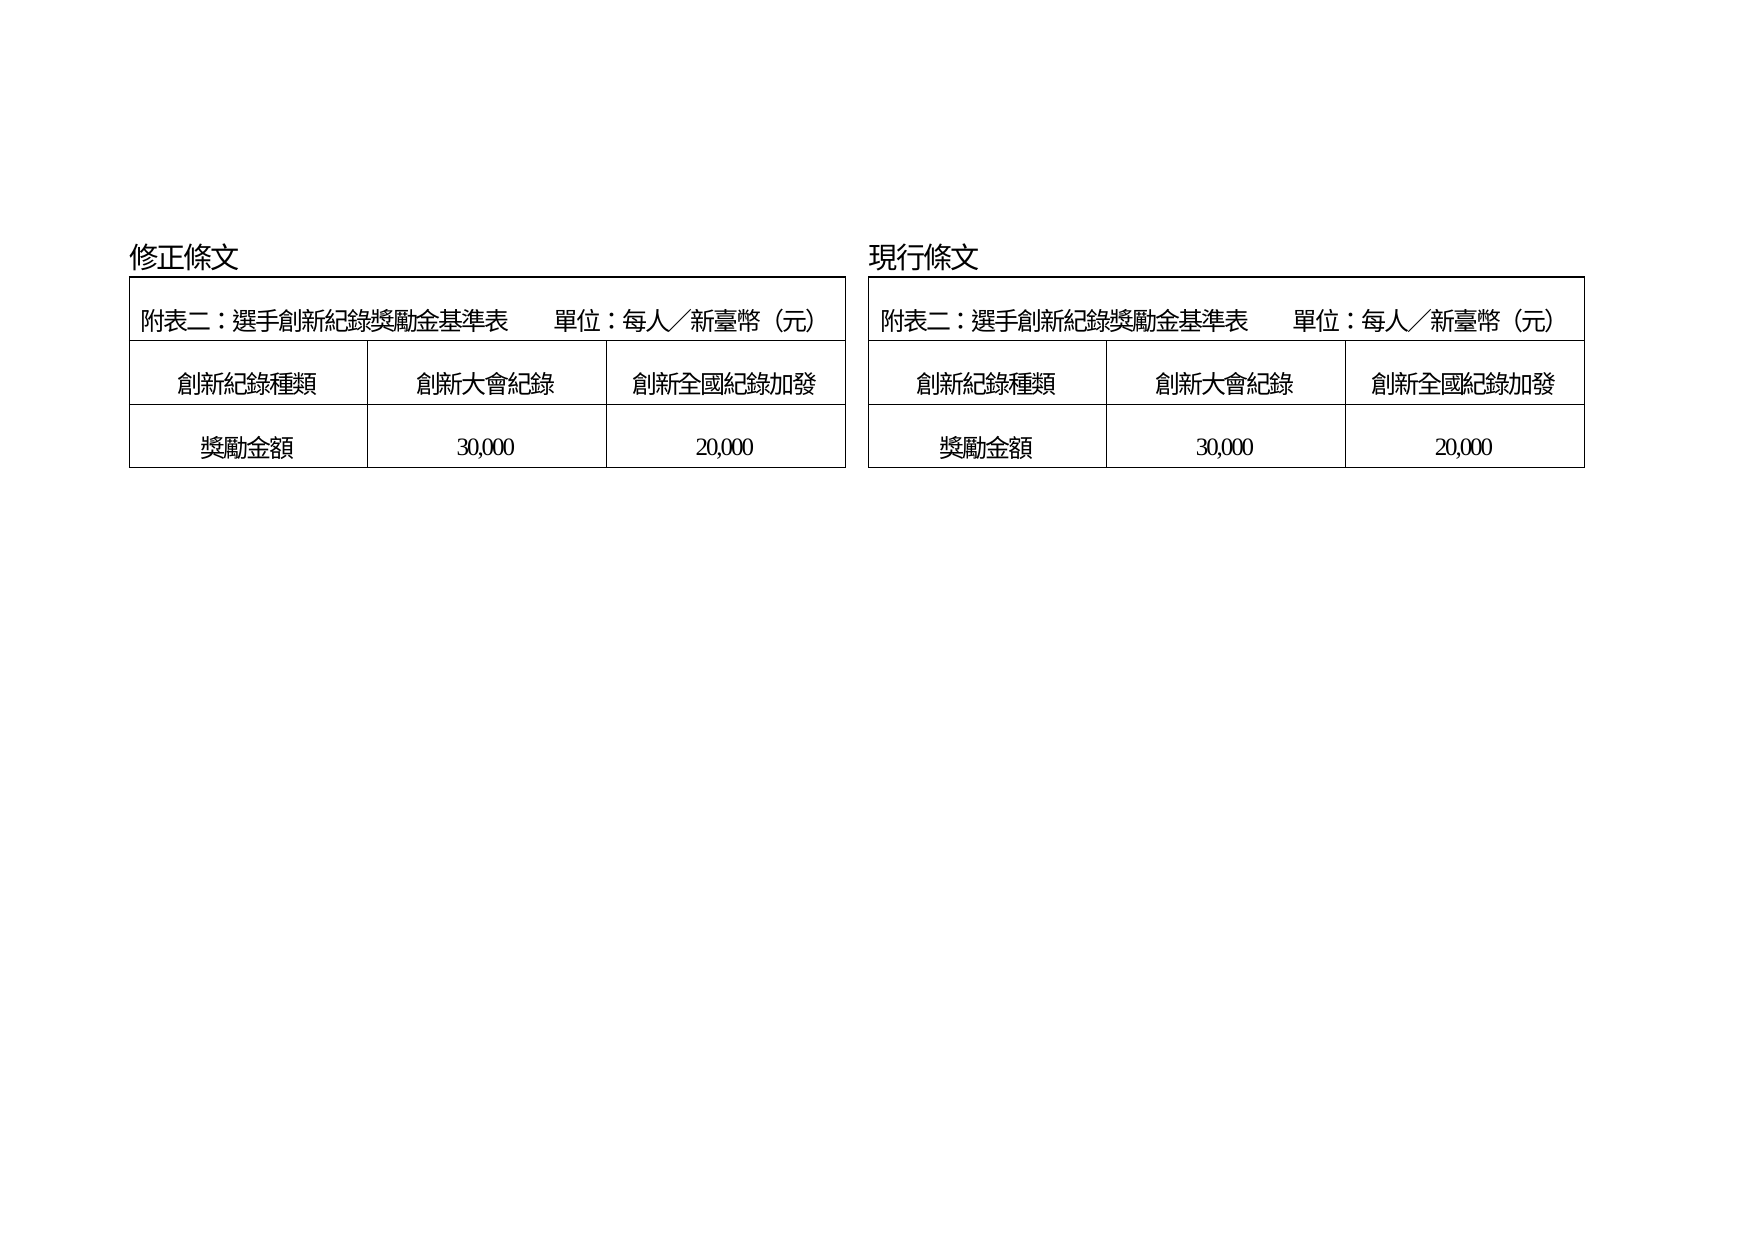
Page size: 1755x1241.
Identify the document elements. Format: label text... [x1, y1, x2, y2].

table_cell 創新紀錄種類 [130, 341, 367, 403]
table_cell 創新大會紀錄 [1107, 341, 1345, 403]
table_header 修正條文 [118, 214, 857, 593]
table_header 現行條文 [858, 214, 1597, 593]
table_cell 獎勵金額 [130, 405, 367, 467]
table_cell 20,000 [607, 405, 845, 467]
table_cell 30,000 [1107, 405, 1345, 467]
table_cell 20,000 [1346, 405, 1584, 467]
table_header 附表二：選手創新紀錄獎勵金基準表 單位：每人／新臺幣（元） [869, 278, 1584, 340]
table_cell 30,000 [368, 405, 606, 467]
table_cell 創新紀錄種類 [869, 341, 1106, 403]
table_cell 創新全國紀錄加發 [1346, 341, 1584, 403]
table_cell 創新全國紀錄加發 [607, 341, 845, 403]
table_cell 創新大會紀錄 [368, 341, 606, 403]
table_header 附表二：選手創新紀錄獎勵金基準表 單位：每人／新臺幣（元） [130, 278, 845, 340]
table_cell 獎勵金額 [869, 405, 1106, 467]
